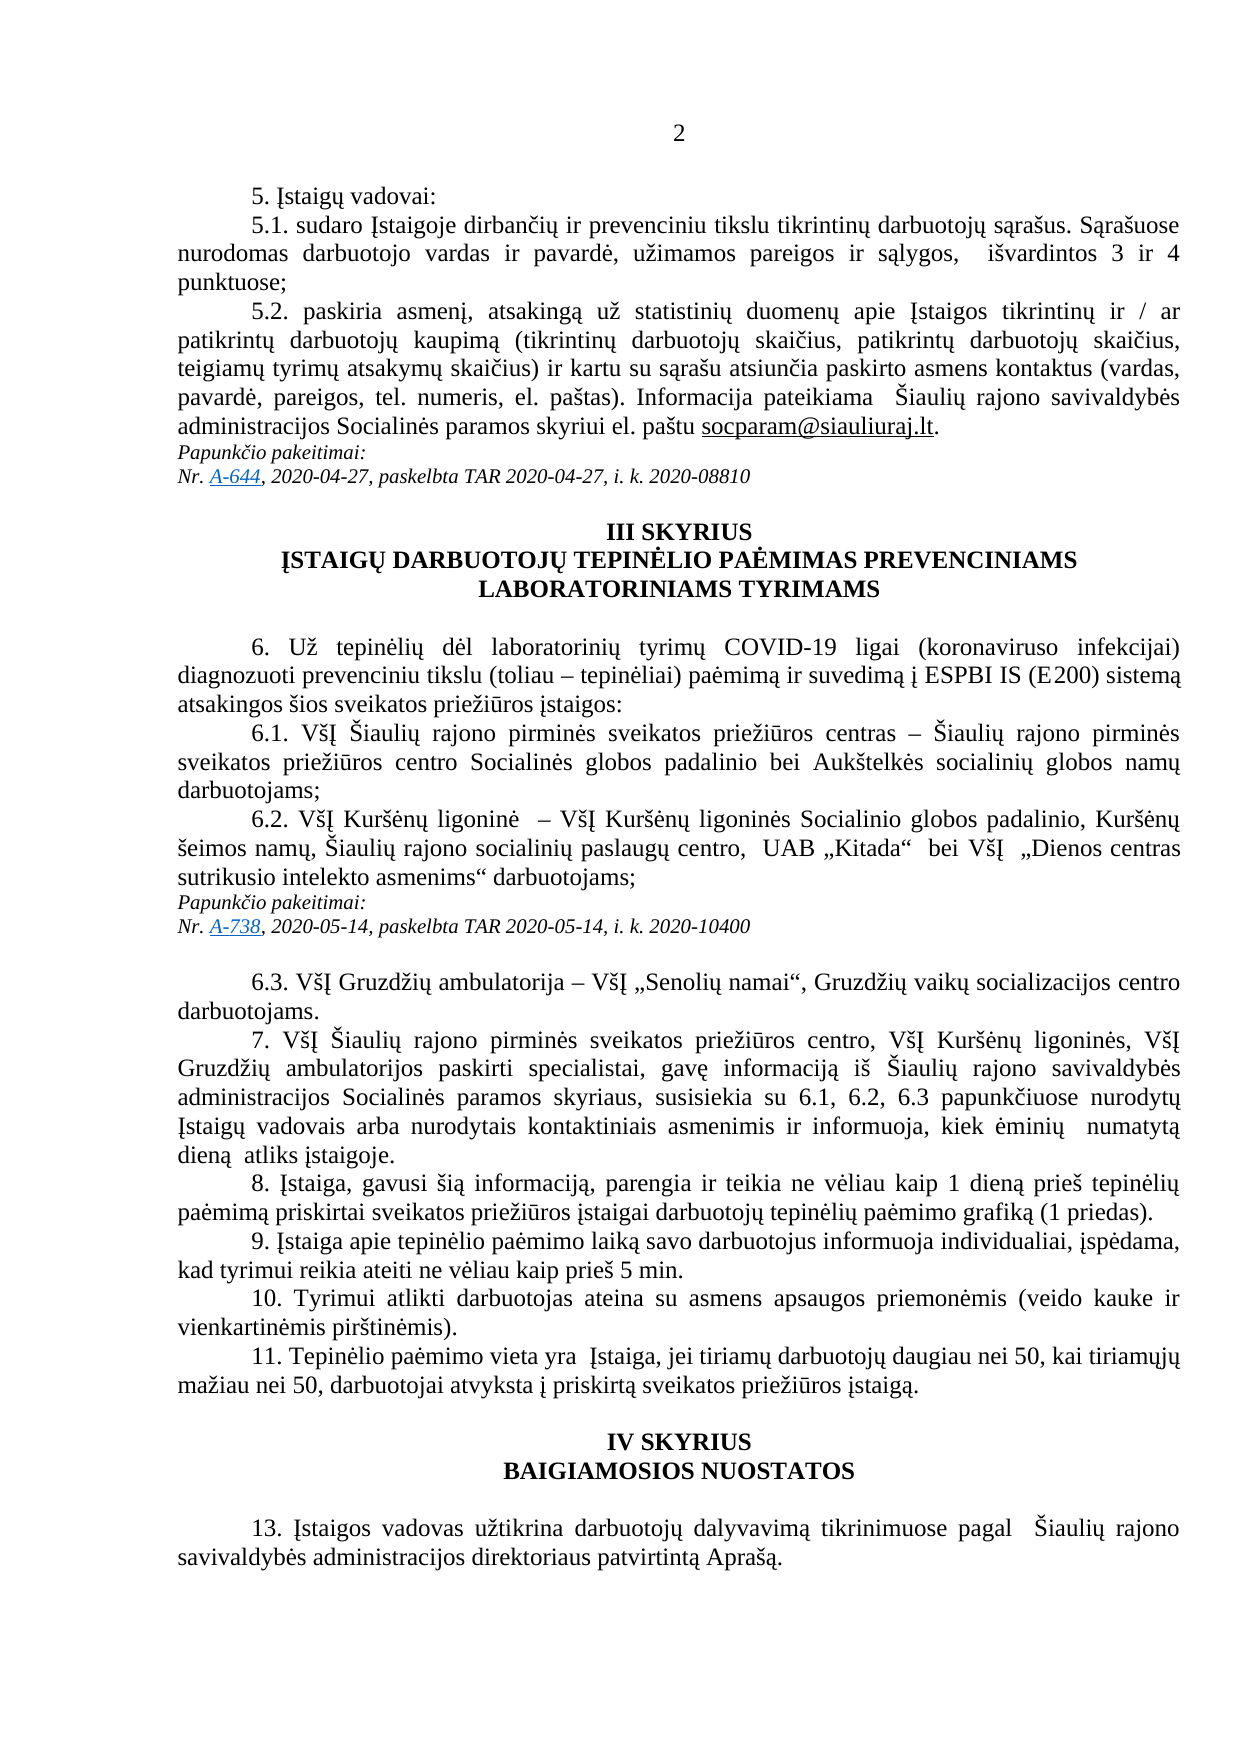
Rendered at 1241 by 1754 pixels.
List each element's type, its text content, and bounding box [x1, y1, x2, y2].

text Nr. A-738, 2020-05-14, paskelbta TAR 2020-05-14, i. k. 2020-10400 [177, 914, 1181, 938]
text 10. Tyrimui atlikti darbuotojas ateina su asmens apsaugos priemonėmis (veido kauke ir vienkartinėmis pirštinėmis). [177, 1283, 1181, 1341]
text 6.3. VšĮ Gruzdžių ambulatorija – VšĮ „Senolių namai“, Gruzdžių vaikų socializacijos centro darbuotojams. [177, 967, 1181, 1025]
text 6.2. VšĮ Kuršėnų ligoninė – VšĮ Kuršėnų ligoninės Socialinio globos padalinio, Kuršėnų šeimos namų, Šiaulių rajono socialinių paslaugų centro, UAB „Kitada“ bei VšĮ „Dienos centras sutrikusio intelekto asmenims“ darbuotojams; [177, 804, 1181, 890]
text BAIGIAMOSIOS NUOSTATOS [177, 1456, 1181, 1485]
text ĮSTAIGŲ DARBUOTOJŲ TEPINĖLIO PAĖMIMAS PREVENCINIAMS LABORATORINIAMS TYRIMAMS [177, 545, 1181, 603]
text 9. Įstaiga apie tepinėlio paėmimo laiką savo darbuotojus informuoja individualiai, įspėdama, kad tyrimui reikia ateiti ne vėliau kaip prieš 5 min. [177, 1226, 1181, 1283]
text 11. Tepinėlio paėmimo vieta yra Įstaiga, jei tiriamų darbuotojų daugiau nei 50, kai tiriamųjų mažiau nei 50, darbuotojai atvyksta į priskirtą sveikatos priežiūros įstaigą. [177, 1341, 1181, 1398]
text 6.1. VšĮ Šiaulių rajono pirminės sveikatos priežiūros centras – Šiaulių rajono pirminės sveikatos priežiūros centro Socialinės globos padalinio bei Aukštelkės socialinių globos namų darbuotojams; [177, 718, 1181, 804]
text 8. Įstaiga, gavusi šią informaciją, parengia ir teikia ne vėliau kaip 1 dieną prieš tepinėlių paėmimą priskirtai sveikatos priežiūros įstaigai darbuotojų tepinėlių paėmimo grafiką (1 priedas). [177, 1168, 1181, 1226]
text 5.1. sudaro Įstaigoje dirbančių ir prevenciniu tikslu tikrintinų darbuotojų sąrašus. Sąrašuose nurodomas darbuotojo vardas ir pavardė, užimamos pareigos ir sąlygos, išvardintos 3 ir 4 punktuose; [177, 210, 1181, 296]
text 5.2. paskiria asmenį, atsakingą už statistinių duomenų apie Įstaigos tikrintinų ir / ar patikrintų darbuotojų kaupimą (tikrintinų darbuotojų skaičius, patikrintų darbuotojų skaičius, teigiamų tyrimų atsakymų skaičius) ir kartu su sąrašu atsiunčia paskirto asmens kontaktus (vardas, pavardė, pareigos, tel. numeris, el. paštas). Informacija pateikiama Šiaulių rajono savivaldybės administracijos Socialinės paramos skyriui el. paštu socparam@siauliuraj.lt. [177, 296, 1181, 440]
text Papunkčio pakeitimai: [177, 890, 1181, 914]
text 13. Įstaigos vadovas užtikrina darbuotojų dalyvavimą tikrinimuose pagal Šiaulių rajono savivaldybės administracijos direktoriaus patvirtintą Aprašą. [177, 1513, 1181, 1571]
text IV SKYRIUS [177, 1427, 1181, 1456]
text 6. Už tepinėlių dėl laboratorinių tyrimų COVID-19 ligai (koronaviruso infekcijai) diagnozuoti prevenciniu tikslu (toliau – tepinėliai) paėmimą ir suvedimą į ESPBI IS (E200) sistemą atsakingos šios sveikatos priežiūros įstaigos: [177, 632, 1181, 718]
text III SKYRIUS [177, 517, 1181, 545]
text 7. VšĮ Šiaulių rajono pirminės sveikatos priežiūros centro, VšĮ Kuršėnų ligoninės, VšĮ Gruzdžių ambulatorijos paskirti specialistai, gavę informaciją iš Šiaulių rajono savivaldybės administracijos Socialinės paramos skyriaus, susisiekia su 6.1, 6.2, 6.3 papunkčiuose nurodytų Įstaigų vadovais arba nurodytais kontaktiniais asmenimis ir informuoja, kiek ėminių numatytą dieną atliks įstaigoje. [177, 1025, 1181, 1168]
text Nr. A-644, 2020-04-27, paskelbta TAR 2020-04-27, i. k. 2020-08810 [177, 464, 1181, 488]
text Papunkčio pakeitimai: [177, 440, 1181, 464]
text 5. Įstaigų vadovai: [177, 181, 1181, 210]
